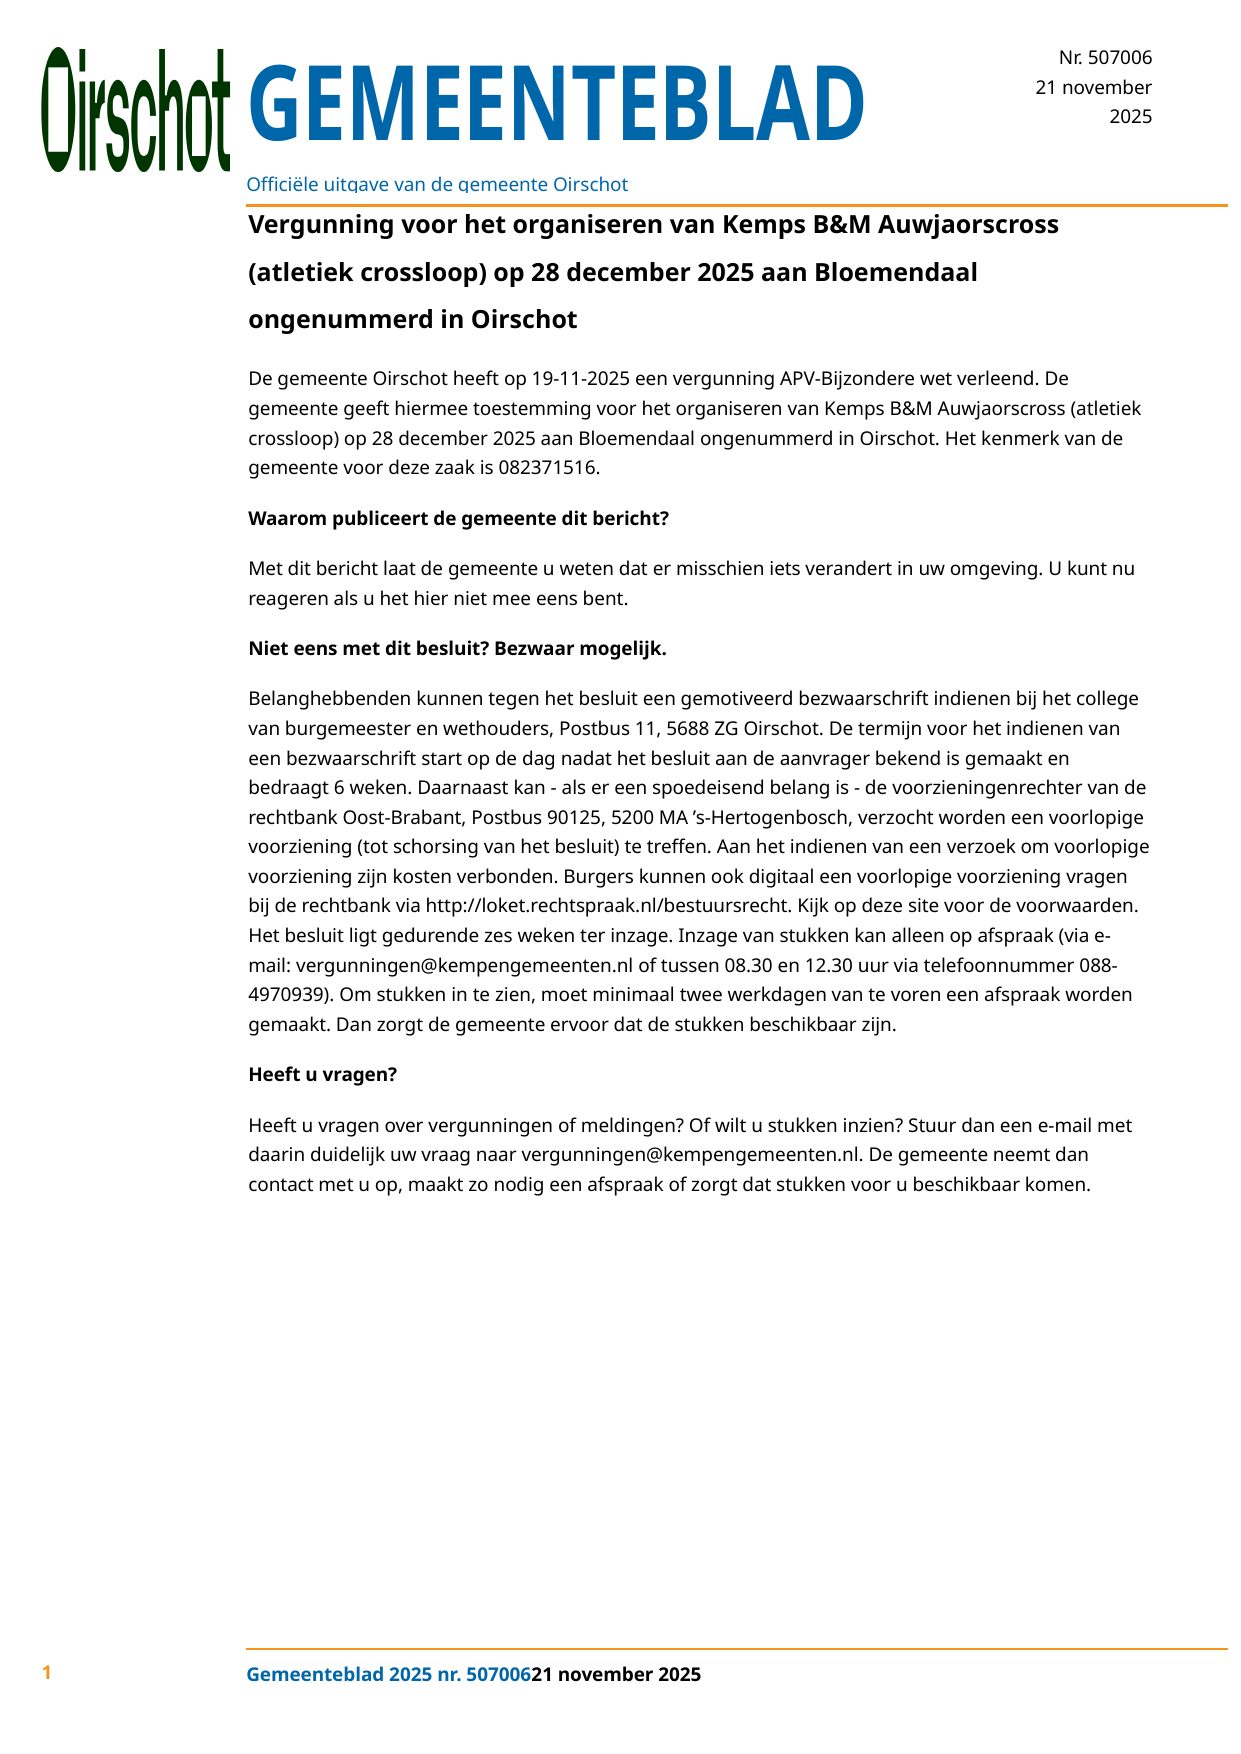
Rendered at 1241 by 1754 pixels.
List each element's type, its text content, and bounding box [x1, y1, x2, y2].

text Met dit bericht laat de gemeente u weten dat er misschien iets verandert in uw omgeving. U kunt nu reageren als u het hier niet mee eens bent. [248, 555, 1152, 610]
text Waarom publiceert de gemeente dit bericht? [248, 505, 1152, 530]
text De gemeente Oirschot heeft op 19-11-2025 een vergunning APV-Bijzondere wet verleend. De gemeente geeft hiermee toestemming voor het organiseren van Kemps B&M Auwjaorscross (atletiek crossloop) op 28 december 2025 aan Bloemendaal ongenummerd in Oirschot. Het kenmerk van de gemeente voor deze zaak is 082371516. [248, 366, 1152, 480]
text Vergunning voor het organiseren van Kemps B&M Auwjaorscross (atletiek crossloop) op 28 december 2025 aan Bloemendaal ongenummerd in Oirschot [248, 207, 1152, 336]
picture [41, 47, 231, 172]
text Belanghebbenden kunnen tegen het besluit een gemotiveerd bezwaarschrift indienen bij het college van burgemeester en wethouders, Postbus 11, 5688 ZG Oirschot. De termijn voor het indienen van een bezwaarschrift start op de dag nadat het besluit aan de aanvrager bekend is gemaakt en bedraagt 6 weken. Daarnaast kan - als er een spoedeisend belang is - de voorzieningenrechter van de rechtbank Oost-Brabant, Postbus 90125, 5200 MA ’s-Hertogenbosch, verzocht worden een voorlopige voorziening (tot schorsing van het besluit) te treffen. Aan het indienen van een verzoek om voorlopige voorziening zijn kosten verbonden. Burgers kunnen ook digitaal een voorlopige voorziening vragen bij de rechtbank via http://loket.rechtspraak.nl/bestuursrecht. Kijk op deze site voor de voorwaarden. Het besluit ligt gedurende zes weken ter inzage. Inzage van stukken kan alleen op afspraak (via e-mail: vergunningen@kempengemeenten.nl of tussen 08.30 en 12.30 uur via telefoonnummer 088-4970939). Om stukken in te zien, moet minimaal twee werkdagen van te voren een afspraak worden gemaakt. Dan zorgt de gemeente ervoor dat de stukken beschikbaar zijn. [248, 686, 1152, 1037]
text Niet eens met dit besluit? Bezwaar mogelijk. [248, 635, 1152, 661]
text Heeft u vragen over vergunningen of meldingen? Of wilt u stukken inzien? Stuur dan een e-mail met daarin duidelijk uw vraag naar vergunningen@kempengemeenten.nl. De gemeente neemt dan contact met u op, maakt zo nodig een afspraak of zorgt dat stukken voor u beschikbaar komen. [248, 1112, 1152, 1197]
text Heeft u vragen? [248, 1061, 1152, 1087]
